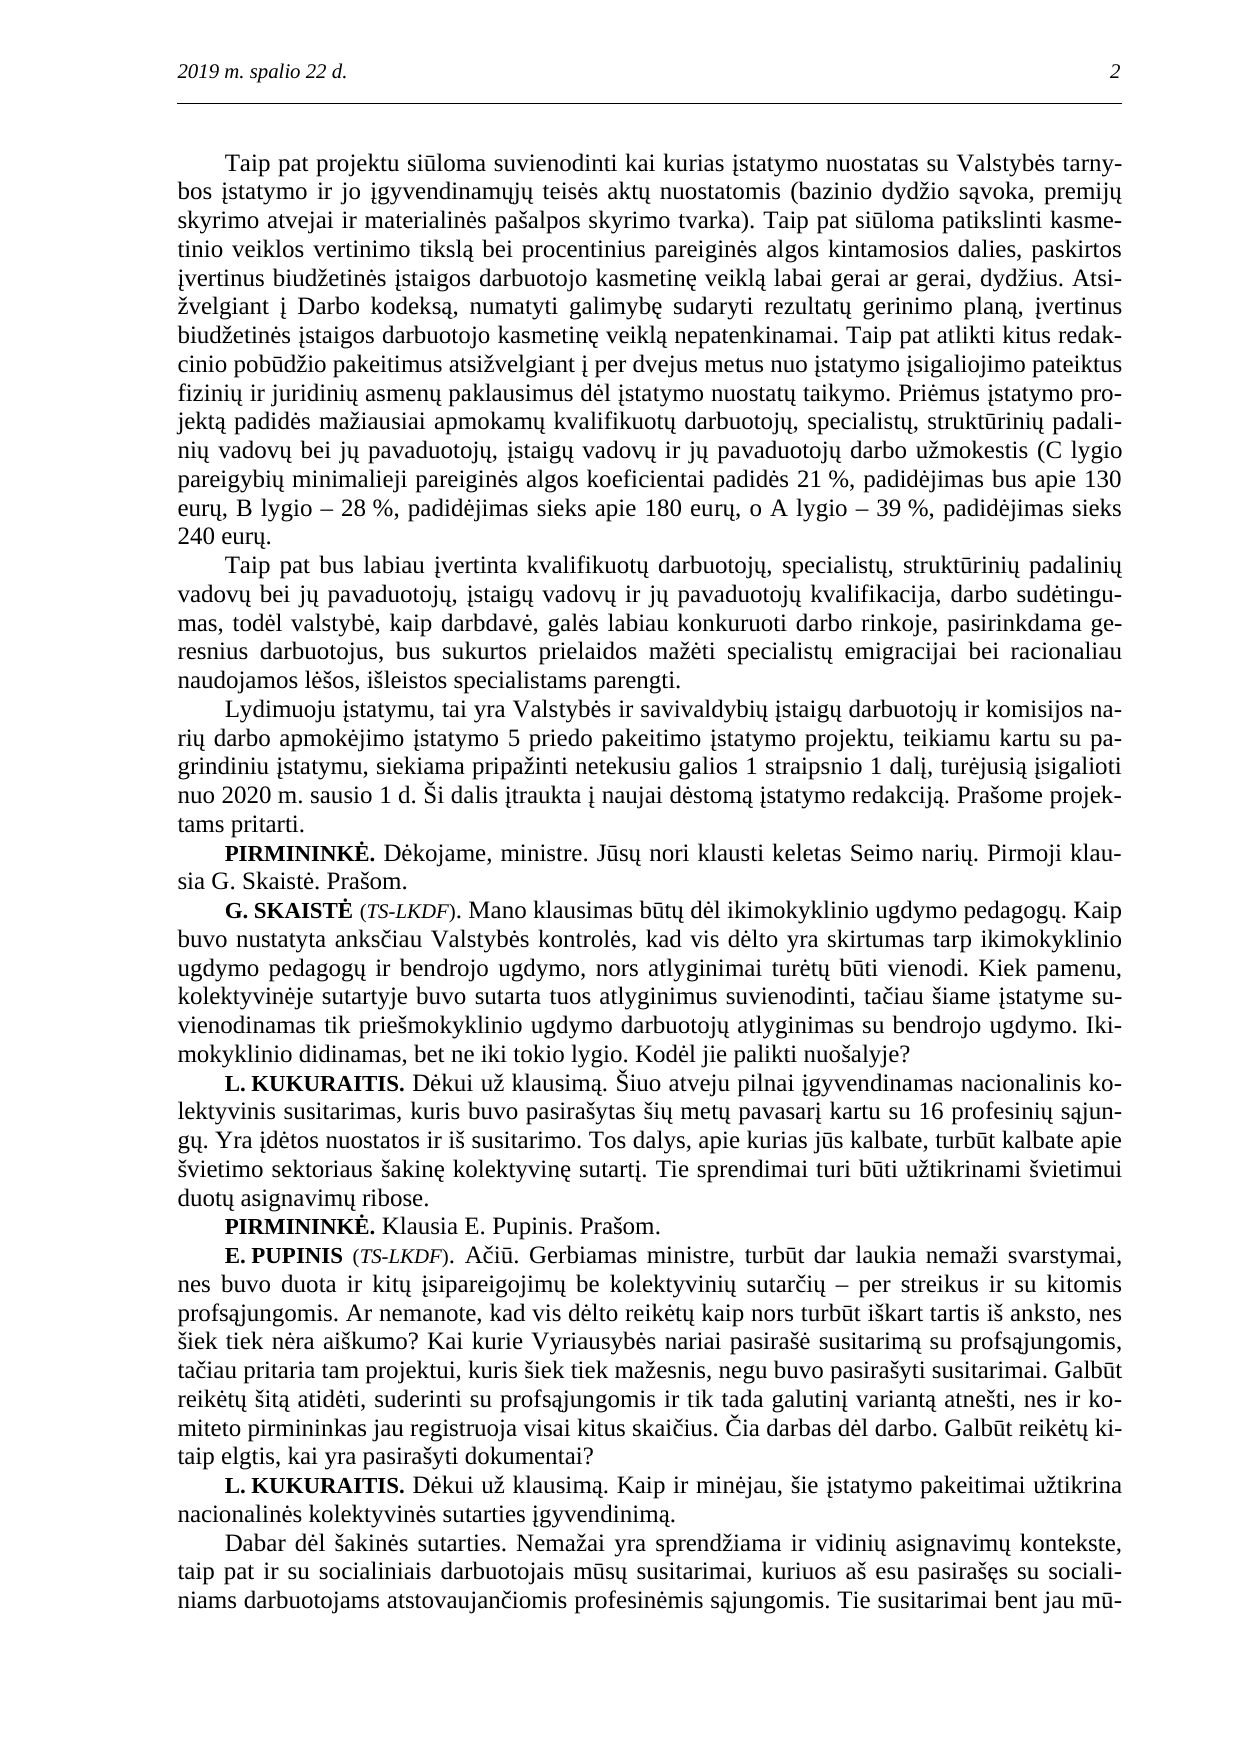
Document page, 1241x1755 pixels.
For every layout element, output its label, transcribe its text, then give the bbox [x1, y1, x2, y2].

text G. SKAISTĖ (TS-LKDF). Ma­no klau­si­mas bū­tų dėl iki­mo­kyk­li­nio ug­dy­mo pe­da­go­gų. Kaip bu­vo nu­sta­ty­ta anks­čiau Vals­ty­bės kon­tro­lės, kad vis dėl­to yra skir­tu­mas tarp iki­mo­kyk­li­nio ug­dy­mo pe­da­go­gų ir ben­dro­jo ug­dy­mo, nors at­ly­gi­ni­mai tu­rė­tų bū­ti vie­no­di. Kiek pa­me­nu, ko­lek­ty­vi­nė­je su­tar­ty­je bu­vo su­tar­ta tuos at­ly­gi­ni­mus su­vie­no­din­ti, ta­čiau šia­me įsta­ty­me su­vie­no­di­na­mas tik prieš­mo­kyk­li­nio ug­dy­mo dar­buo­to­jų at­ly­gi­ni­mas su ben­dro­jo ug­dy­mo. Iki­mo­kyk­li­nio di­di­na­mas, bet ne iki to­kio ly­gio. Ko­dėl jie pa­lik­ti nuo­ša­ly­je? [177, 895, 1122, 1068]
text L. KUKURAITIS. Dė­kui už klau­si­mą. Šiuo at­ve­ju pil­nai įgy­ven­di­na­mas na­cio­na­li­nis ko­lek­ty­vi­nis su­si­ta­ri­mas, ku­ris bu­vo pa­si­ra­šy­tas šių me­tų pa­va­sa­rį kar­tu su 16 pro­fe­si­nių są­jun­gų. Yra įdė­tos nuo­sta­tos ir iš su­si­ta­ri­mo. Tos da­lys, apie ku­rias jūs kal­ba­te, tur­būt kal­ba­te apie švie­ti­mo sek­to­riaus ša­ki­nę ko­lek­ty­vi­nę su­tar­tį. Tie spren­di­mai tu­ri bū­ti už­tik­ri­na­mi švie­ti­mui duo­tų asig­na­vi­mų ri­bo­se. [177, 1068, 1122, 1211]
text PIRMININKĖ. Dė­ko­ja­me, mi­nist­re. Jū­sų no­ri klaus­ti ke­le­tas Sei­mo na­rių. Pir­mo­ji klau­sia G. Skais­tė. Pra­šom. [177, 838, 1122, 895]
text PIRMININKĖ. Klau­sia E. Pu­pi­nis. Pra­šom. [177, 1211, 1122, 1240]
text Da­bar dėl ša­ki­nės su­tar­ties. Ne­ma­žai yra spren­džia­ma ir vi­di­nių asig­na­vi­mų kon­teks­te, taip pat ir su so­cia­li­niais dar­buo­to­jais mū­sų su­si­ta­ri­mai, ku­riuos aš esu pa­si­ra­šęs su so­cia­li­niams dar­buo­to­jams at­sto­vau­jan­čio­mis pro­fe­si­nė­mis są­jun­go­mis. Tie su­si­ta­ri­mai bent jau mū­ [177, 1528, 1122, 1614]
text L. KUKURAITIS. Dė­kui už klau­si­mą. Kaip ir mi­nė­jau, šie įsta­ty­mo pa­kei­ti­mai už­tik­ri­na na­cio­na­li­nės ko­lek­ty­vi­nės su­tar­ties įgy­ven­di­ni­mą. [177, 1470, 1122, 1528]
text E. PUPINIS (TS-LKDF). Ačiū. Ger­bia­mas mi­nist­re, tur­būt dar lau­kia ne­ma­ži svars­ty­mai, nes bu­vo duo­ta ir ki­tų įsi­pa­rei­go­ji­mų be ko­lek­ty­vi­nių su­tar­čių – per strei­kus ir su ki­to­mis prof­są­jun­go­mis. Ar ne­ma­no­te, kad vis dėl­to rei­kė­tų kaip nors tur­būt iš­kart tar­tis iš anks­to, nes šiek tiek nė­ra aiš­ku­mo? Kai ku­rie Vy­riau­sy­bės na­riai pa­si­ra­šė su­si­ta­ri­mą su prof­są­jun­go­mis, ta­čiau pri­ta­ria tam pro­jek­tui, ku­ris šiek tiek ma­žes­nis, ne­gu bu­vo pa­si­ra­šy­ti su­si­ta­ri­mai. Gal­būt rei­kė­tų ši­tą ati­dė­ti, su­de­rin­ti su prof­są­jun­go­mis ir tik ta­da ga­lu­ti­nį va­rian­tą at­neš­ti, nes ir ko­mi­te­to pir­mi­nin­kas jau re­gist­ruo­ja vi­sai ki­tus skai­čius. Čia dar­bas dėl dar­bo. Gal­būt rei­kė­tų ki­taip elg­tis, kai yra pa­si­ra­šy­ti do­ku­men­tai? [177, 1240, 1122, 1470]
text Ly­di­muo­ju įsta­ty­mu, tai yra Vals­ty­bės ir sa­vi­val­dy­bių įstai­gų dar­buo­to­jų ir ko­mi­si­jos na­rių dar­bo ap­mo­kė­ji­mo įsta­ty­mo 5 prie­do pa­kei­ti­mo įsta­ty­mo pro­jek­tu, tei­kia­mu kar­tu su pa­grin­di­niu įsta­ty­mu, sie­kia­ma pri­pa­žin­ti ne­te­ku­siu ga­lios 1 straips­nio 1 da­lį, tu­rė­ju­sią įsi­ga­lio­ti nuo 2020 m. sau­sio 1 d. Ši da­lis įtrauk­ta į nau­jai dės­to­mą įsta­ty­mo re­dak­ci­ją. Pra­šo­me pro­jek­tams pri­tar­ti. [177, 694, 1122, 838]
text Taip pat pro­jek­tu siū­lo­ma su­vie­no­din­ti kai ku­rias įsta­ty­mo nuo­sta­tas su Vals­ty­bės tar­ny­bos įsta­ty­mo ir jo įgy­ven­di­na­mų­jų tei­sės ak­tų nuo­sta­to­mis (ba­zi­nio dy­džio są­vo­ka, pre­mi­jų sky­ri­mo at­ve­jai ir ma­te­ria­li­nės pa­šal­pos sky­ri­mo tvar­ka). Taip pat siū­lo­ma pa­tiks­lin­ti kas­me­tinio veik­los ver­ti­ni­mo tiks­lą bei pro­cen­ti­nius pa­rei­gi­nės al­gos kin­ta­mo­sios da­lies, pa­skir­tos įver­ti­nus biu­dže­ti­nės įstai­gos dar­buo­to­jo kas­me­ti­nę veik­lą la­bai ge­rai ar ge­rai, dy­džius. At­si­žvel­giant į Dar­bo ko­dek­są, nu­ma­ty­ti ga­li­my­bę su­da­ryti re­zul­ta­tų ge­ri­ni­mo pla­ną, įver­ti­nus biu­dže­ti­nės įstai­gos dar­buo­to­jo kas­me­ti­nę veik­lą ne­pa­ten­ki­na­mai. Taip pat at­lik­ti ki­tus re­dak­ci­nio po­bū­džio pa­kei­ti­mus at­si­žvel­giant į per dve­jus me­tus nuo įsta­ty­mo įsi­ga­lio­ji­mo pa­teik­tus fi­zi­nių ir ju­ri­di­nių as­me­nų pa­klau­si­mus dėl įsta­ty­mo nuo­sta­tų tai­ky­mo. Pri­ėmus įsta­ty­mo pro­jek­tą pa­di­dės ma­žiau­siai ap­mo­ka­mų kva­li­fi­kuo­tų dar­buo­to­jų, spe­cia­lis­tų, struk­tū­ri­nių pa­da­li­nių va­do­vų bei jų pa­va­duo­to­jų, įstai­gų va­do­vų ir jų pa­va­duo­to­jų dar­bo už­mo­kes­tis (C ly­gio pa­rei­gy­bių mi­ni­ma­lie­ji pa­rei­gi­nės al­gos ko­e­fi­cien­tai pa­di­dės 21 %, pa­di­dė­ji­mas bus apie 130 eu­rų, B ly­gio – 28 %, pa­di­dė­ji­mas sieks apie 180 eu­rų, o A ly­gio – 39 %, pa­di­dė­ji­mas sieks 240 eu­rų. [177, 148, 1122, 550]
text Taip pat bus la­biau įver­tin­ta kva­li­fi­kuo­tų dar­buo­to­jų, spe­cia­lis­tų, struk­tū­ri­nių pa­da­li­nių va­do­vų bei jų pa­va­duo­to­jų, įstai­gų va­do­vų ir jų pa­va­duo­to­jų kva­li­fi­ka­ci­ja, dar­bo su­dė­tin­gu­mas, to­dėl vals­ty­bė, kaip darb­da­vė, ga­lės la­biau kon­ku­ruo­ti dar­bo rin­ko­je, pa­si­rink­da­ma ge­res­nius dar­buo­to­jus, bus su­kur­tos prie­lai­dos ma­žė­ti spe­cia­lis­tų emig­ra­ci­jai bei ra­cio­na­liau nau­do­ja­mos lė­šos, iš­leis­tos spe­cia­lis­tams pa­reng­ti. [177, 550, 1122, 694]
